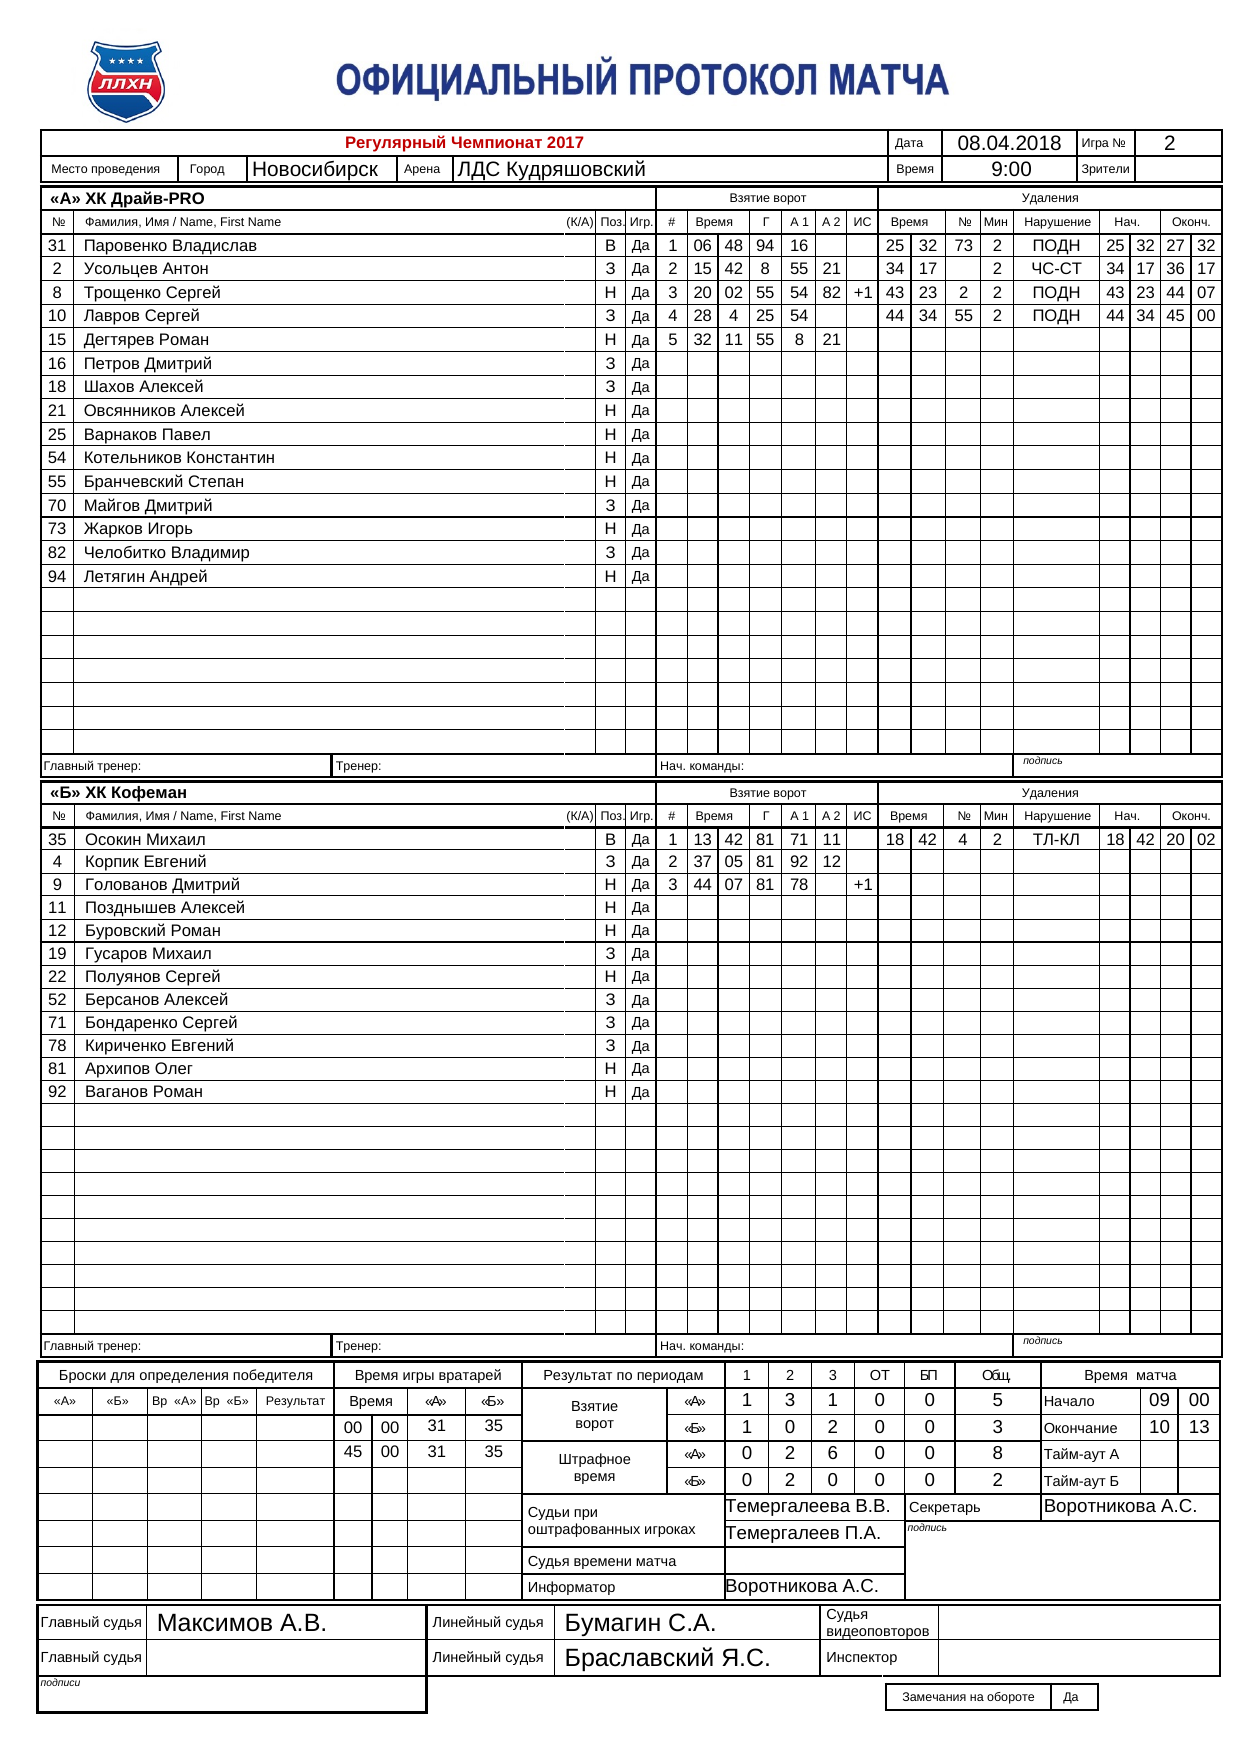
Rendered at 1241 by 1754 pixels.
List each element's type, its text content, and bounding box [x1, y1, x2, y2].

table_cell 32 [1131, 235, 1160, 256]
table_cell 55 [750, 328, 781, 351]
table_cell [373, 1494, 407, 1520]
table_cell [946, 446, 980, 469]
table_cell [1161, 1127, 1190, 1149]
table_cell [74, 636, 564, 658]
table_cell [879, 588, 910, 611]
table_cell [912, 565, 945, 587]
table_cell [719, 1150, 749, 1172]
table_cell Да [626, 874, 655, 895]
table_cell [782, 730, 815, 753]
table_cell [565, 565, 595, 587]
table_cell Нарушение [1014, 805, 1099, 826]
table_cell [1161, 328, 1190, 351]
table_cell Игр. [626, 211, 655, 233]
table_cell 82 [816, 281, 846, 303]
table_cell [657, 1035, 687, 1057]
table_cell [1100, 1150, 1129, 1172]
table_cell [750, 494, 781, 516]
table_cell [782, 376, 815, 398]
table_cell [847, 636, 877, 658]
table_header Общ. [956, 1363, 1040, 1387]
table_cell [1161, 1081, 1190, 1103]
table_cell 2 [981, 235, 1013, 256]
table_cell [1161, 612, 1190, 634]
table_cell 44 [879, 305, 910, 327]
table_header Время игры вратарей [335, 1363, 521, 1387]
table_cell [912, 966, 943, 987]
table_cell [1161, 423, 1190, 445]
table_cell [912, 707, 945, 729]
table_cell [626, 612, 655, 634]
table_cell [847, 588, 877, 611]
table_cell [912, 1035, 943, 1057]
table_header 08.04.2018 [943, 131, 1076, 155]
table_cell [750, 541, 781, 564]
table_cell Осокин Михаил [75, 829, 564, 849]
table_cell [912, 328, 945, 351]
table_cell [946, 328, 980, 351]
table_cell [782, 920, 815, 941]
table_cell [816, 989, 846, 1011]
table_cell [565, 850, 595, 872]
table_cell [719, 896, 749, 918]
table_cell Кириченко Евгений [75, 1035, 564, 1057]
table_cell [1192, 446, 1221, 469]
table_cell 42 [912, 829, 943, 849]
table_cell [782, 943, 815, 964]
table_cell [596, 1288, 625, 1310]
table_cell 44 [688, 874, 717, 895]
table_cell [565, 328, 595, 351]
table_cell [719, 966, 749, 987]
table_cell [202, 1441, 256, 1467]
table_cell [944, 966, 980, 987]
table_cell [816, 565, 846, 587]
table_cell [912, 518, 945, 540]
table_cell 5 [956, 1389, 1040, 1413]
table_cell [565, 896, 595, 918]
table_cell [912, 874, 943, 895]
table_cell Позднышев Алексей [75, 896, 564, 918]
table_cell [1192, 850, 1221, 872]
table_cell [42, 730, 73, 753]
table_cell [1192, 1104, 1221, 1126]
table_cell [626, 1196, 655, 1218]
table_cell Н [596, 470, 625, 493]
table_cell [657, 376, 687, 398]
table_cell [148, 1547, 201, 1573]
table_cell Линейный судья [428, 1606, 554, 1639]
table_cell З [596, 305, 625, 327]
table_cell [688, 1288, 717, 1310]
table_cell [1014, 1265, 1099, 1287]
table_cell [981, 352, 1013, 374]
table_cell 2 [956, 1468, 1040, 1493]
table_cell [1100, 943, 1129, 964]
table_cell [782, 896, 815, 918]
table_cell [75, 1127, 564, 1149]
table_cell [565, 281, 595, 303]
table_cell 55 [946, 305, 980, 327]
table_cell [719, 518, 749, 540]
table_cell [1161, 636, 1190, 658]
table_cell [912, 399, 945, 422]
table_cell 8 [956, 1442, 1040, 1467]
table_cell [782, 1196, 815, 1218]
table_cell [688, 494, 717, 516]
table_cell [1100, 1265, 1129, 1287]
table_cell З [596, 850, 625, 872]
table_cell [1014, 1173, 1099, 1195]
table_cell [1131, 1173, 1160, 1195]
table_cell [946, 494, 980, 516]
table_cell 22 [42, 966, 74, 987]
table_cell 45 [1161, 305, 1190, 327]
table_cell [879, 659, 910, 682]
table_cell [74, 730, 564, 753]
table_cell 05 [719, 850, 749, 872]
table_cell [750, 1150, 781, 1172]
table_cell [816, 1311, 846, 1333]
table_cell [1161, 1265, 1190, 1287]
table_cell [202, 1547, 256, 1573]
table_cell [1014, 683, 1099, 706]
table_cell [847, 707, 877, 729]
table_cell 25 [750, 305, 781, 327]
table_cell «А» [408, 1389, 465, 1413]
table_cell [912, 494, 945, 516]
table_cell Судья видеоповторов [821, 1606, 938, 1639]
table_cell [1014, 1219, 1099, 1241]
table_cell [782, 1081, 815, 1103]
table_cell [257, 1416, 333, 1440]
table_cell 2 [657, 257, 687, 280]
table_cell [408, 1494, 465, 1520]
table_cell Н [596, 874, 625, 895]
table_cell [596, 588, 625, 611]
table_cell [1192, 659, 1221, 682]
table_cell Максимов А.В. [147, 1606, 425, 1639]
table_cell [981, 1035, 1013, 1057]
table_cell Фамилия, Имя / Name, First Name [74, 211, 565, 233]
table_cell [565, 376, 595, 398]
table_cell 11 [816, 829, 846, 849]
table_cell [946, 730, 980, 753]
table_cell [1100, 518, 1129, 540]
table_cell Котельников Константин [74, 446, 564, 469]
table_cell [847, 1150, 877, 1172]
table_cell [847, 1035, 877, 1057]
table_cell [847, 966, 877, 987]
table_cell [981, 1104, 1013, 1126]
table_cell 13 [688, 829, 717, 849]
table_cell 0 [905, 1442, 954, 1467]
table_cell Шахов Алексей [74, 376, 564, 398]
table_cell [879, 494, 910, 516]
table_cell [688, 1196, 717, 1218]
table_cell 34 [879, 257, 910, 280]
table_cell [847, 1012, 877, 1033]
table_cell [1100, 636, 1129, 658]
table_cell [981, 874, 1013, 895]
table_cell [879, 1173, 910, 1195]
table_cell [373, 1468, 407, 1493]
table_cell [782, 707, 815, 729]
table_cell [565, 588, 595, 611]
table_cell [750, 1311, 781, 1333]
table_cell 0 [905, 1468, 954, 1493]
table_cell [1179, 1441, 1219, 1467]
table_cell [1100, 659, 1129, 682]
table_cell Взятие ворот [523, 1389, 666, 1440]
table_cell [912, 612, 945, 634]
table_cell Голованов Дмитрий [75, 874, 564, 895]
table_cell [816, 1173, 846, 1195]
table_cell З [596, 257, 625, 280]
table_cell Г [750, 211, 781, 233]
table_cell (К/А) [565, 805, 595, 826]
table_cell [1192, 328, 1221, 351]
table_cell 3 [657, 874, 687, 895]
table_cell [1014, 494, 1099, 516]
table_cell [1192, 1288, 1221, 1310]
table_cell [912, 446, 945, 469]
table_cell [944, 1219, 980, 1241]
table_cell [816, 659, 846, 682]
table_cell [657, 966, 687, 987]
table_cell 3 [657, 281, 687, 303]
table_cell Фамилия, Имя / Name, First Name [75, 805, 565, 826]
table_cell [657, 1242, 687, 1264]
table_cell 81 [750, 850, 781, 872]
table_cell [202, 1574, 256, 1599]
table_cell [1014, 1127, 1099, 1149]
table_cell 00 [373, 1441, 407, 1467]
table_cell [1161, 1219, 1190, 1241]
table_cell З [596, 494, 625, 516]
table_cell [847, 1311, 877, 1333]
table_cell [847, 896, 877, 918]
table_cell 2 [981, 257, 1013, 280]
table_cell [816, 1058, 846, 1079]
table_cell [1100, 1196, 1129, 1218]
table_cell [1161, 494, 1190, 516]
table_cell [946, 565, 980, 587]
table_cell [939, 1640, 1219, 1675]
table_cell Челобитко Владимир [74, 541, 564, 564]
table_cell [688, 707, 717, 729]
table_cell 2 [769, 1468, 811, 1493]
table_cell подпись [1014, 755, 1221, 776]
table_cell [565, 470, 595, 493]
table_cell 4 [657, 305, 687, 327]
table_cell Да [626, 943, 655, 964]
table_cell [719, 565, 749, 587]
table_cell [946, 257, 980, 280]
table_cell [657, 423, 687, 445]
table_cell [944, 1035, 980, 1057]
table_cell [782, 1265, 815, 1287]
table_cell [847, 541, 877, 564]
table_cell [1131, 1104, 1160, 1126]
table_cell [879, 1196, 910, 1218]
table_cell [1192, 541, 1221, 564]
table_cell [847, 494, 877, 516]
table_cell Судьи при оштрафованных игроках [523, 1495, 724, 1546]
table_cell [981, 1219, 1013, 1241]
table_cell +1 [847, 281, 877, 303]
table_cell [335, 1574, 371, 1599]
table_cell [1131, 1058, 1160, 1079]
table_cell [719, 1311, 749, 1333]
table_cell 12 [42, 920, 74, 941]
table_cell [750, 683, 781, 706]
table_header 2 [1136, 131, 1221, 155]
table_cell Место проведения [42, 157, 177, 181]
table_cell [1100, 1127, 1129, 1149]
table_cell 27 [1161, 235, 1190, 256]
table_cell [688, 612, 717, 634]
table_cell 81 [42, 1058, 74, 1079]
table_cell [1100, 1035, 1129, 1057]
table_cell Новосибирск [248, 157, 396, 181]
table_cell Поз. [596, 805, 625, 826]
table_cell [879, 707, 910, 729]
table_cell 55 [782, 257, 815, 280]
table_cell [1161, 850, 1190, 872]
table_cell [816, 541, 846, 564]
table_cell [688, 1081, 717, 1103]
table_cell [1131, 612, 1160, 634]
table_cell [93, 1416, 147, 1440]
table_cell [981, 399, 1013, 422]
table_cell 25 [1100, 235, 1129, 256]
table_cell «Б» [93, 1389, 147, 1413]
table_cell 52 [42, 989, 74, 1011]
table_cell [912, 1219, 943, 1241]
table_cell [42, 659, 73, 682]
table_cell [879, 1288, 910, 1310]
table_cell 3 [769, 1389, 811, 1413]
table_cell [981, 588, 1013, 611]
table_cell [750, 612, 781, 634]
table_cell [1192, 1219, 1221, 1241]
table_cell [565, 707, 595, 729]
table_cell [1161, 989, 1190, 1011]
table_cell [1131, 1311, 1160, 1333]
table_cell 2 [812, 1415, 854, 1440]
table_cell Да [626, 565, 655, 587]
table_cell [750, 966, 781, 987]
table_cell 0 [855, 1468, 904, 1493]
table_cell [879, 1035, 910, 1057]
table_cell 0 [812, 1468, 854, 1493]
table_cell [1014, 1242, 1099, 1264]
table_cell Время [688, 805, 749, 826]
table_cell [1131, 541, 1160, 564]
table_cell [74, 707, 564, 729]
table_cell [1131, 399, 1160, 422]
table_cell [1131, 989, 1160, 1011]
table_cell [782, 541, 815, 564]
table_cell [816, 966, 846, 987]
table_cell [657, 1311, 687, 1333]
table_cell 18 [1100, 829, 1129, 849]
table_cell [879, 565, 910, 587]
table_cell [879, 328, 910, 351]
table_cell [42, 1196, 74, 1218]
table_cell [688, 1173, 717, 1195]
table_cell [565, 352, 595, 374]
table_cell [750, 896, 781, 918]
table_cell [257, 1574, 333, 1599]
table_cell Да [626, 494, 655, 516]
table_cell [1161, 1311, 1190, 1333]
table_cell [782, 989, 815, 1011]
table_cell [816, 518, 846, 540]
table_cell [657, 1288, 687, 1310]
table_cell Майгов Дмитрий [74, 494, 564, 516]
table_cell [782, 966, 815, 987]
table_cell [1100, 966, 1129, 987]
table_cell [847, 518, 877, 540]
table_cell 09 [1141, 1389, 1177, 1413]
table_cell Трощенко Сергей [74, 281, 564, 303]
table_cell 35 [42, 829, 74, 849]
table_cell [981, 423, 1013, 445]
table_cell 8 [782, 328, 815, 351]
table_cell [1100, 399, 1129, 422]
table_cell Тайм-аут А [1042, 1441, 1140, 1467]
table_cell 34 [912, 305, 945, 327]
table_cell [946, 399, 980, 422]
table_cell [657, 1127, 687, 1149]
table_cell [750, 423, 781, 445]
table_cell [688, 1150, 717, 1172]
table_cell [719, 1058, 749, 1079]
table_cell +1 [847, 874, 877, 895]
table_cell [912, 1127, 943, 1149]
table_cell [1014, 1035, 1099, 1057]
table_cell [466, 1574, 521, 1599]
table_cell [1192, 470, 1221, 493]
table_cell [626, 683, 655, 706]
table_cell [657, 1150, 687, 1172]
table_cell [657, 920, 687, 941]
table_cell [335, 1521, 371, 1546]
table_cell [981, 966, 1013, 987]
table_cell Да [626, 328, 655, 351]
table_cell Петров Дмитрий [74, 352, 564, 374]
table_cell [1014, 376, 1099, 398]
table_cell [750, 1242, 781, 1264]
table_cell [981, 376, 1013, 398]
table_cell [816, 1127, 846, 1149]
table_cell 00 [335, 1416, 371, 1440]
table_cell [816, 707, 846, 729]
table_cell [626, 659, 655, 682]
picture [5, 28, 1179, 129]
table_cell [981, 1265, 1013, 1287]
table_cell [148, 1468, 201, 1493]
table_cell Тайм-аут Б [1042, 1468, 1140, 1493]
table_cell [1100, 1288, 1129, 1310]
table_cell [408, 1547, 465, 1573]
table_cell [1014, 707, 1099, 729]
table_cell [335, 1547, 371, 1573]
table_cell 2 [946, 281, 980, 303]
table_cell 19 [42, 943, 74, 964]
table_cell А 2 [816, 805, 846, 826]
table_cell Время [879, 211, 945, 233]
table_cell Дегтярев Роман [74, 328, 564, 351]
table_header Результат по периодам [523, 1363, 724, 1387]
table_cell [596, 707, 625, 729]
table_cell Арена [398, 157, 452, 181]
table_cell [719, 730, 749, 753]
table_cell [1014, 588, 1099, 611]
table_cell [74, 683, 564, 706]
table_cell [626, 1288, 655, 1310]
table_cell [1131, 588, 1160, 611]
table_cell [816, 612, 846, 634]
table_cell [816, 730, 846, 753]
table_cell [1014, 659, 1099, 682]
table_cell [1179, 1468, 1219, 1493]
table_cell [1192, 494, 1221, 516]
table_cell 2 [657, 850, 687, 872]
table_cell [39, 1547, 92, 1573]
table_cell Да [626, 446, 655, 469]
table_cell [782, 1219, 815, 1241]
table_cell [147, 1640, 425, 1675]
table_cell Н [596, 446, 625, 469]
table_cell [816, 376, 846, 398]
table_cell [912, 636, 945, 658]
table_cell [1100, 730, 1129, 753]
table_cell [657, 518, 687, 540]
table_cell [1100, 1012, 1129, 1033]
table_cell [726, 1548, 904, 1573]
table_cell [944, 1058, 980, 1079]
table_cell [688, 518, 717, 540]
table_cell [565, 1265, 595, 1287]
table_cell [202, 1521, 256, 1546]
table_cell 0 [726, 1442, 768, 1467]
table_cell 28 [688, 305, 717, 327]
table_cell [981, 1058, 1013, 1079]
table_cell [719, 352, 749, 374]
table_cell [1192, 423, 1221, 445]
table_cell [1014, 636, 1099, 658]
table_cell 4 [719, 305, 749, 327]
table_cell [657, 446, 687, 469]
table_cell Бранчевский Степан [74, 470, 564, 493]
table_cell Лавров Сергей [74, 305, 564, 327]
table_cell 8 [42, 281, 73, 303]
table_cell [1014, 874, 1099, 895]
table_cell [1161, 470, 1190, 493]
table_cell [39, 1416, 92, 1440]
table_cell 3 [956, 1415, 1040, 1440]
table_header Удаления [879, 188, 1221, 209]
table_cell [944, 1127, 980, 1149]
table_cell [75, 1242, 564, 1264]
table_cell Время [889, 157, 941, 181]
table_cell [816, 874, 846, 895]
table_cell [565, 541, 595, 564]
table_cell 0 [769, 1415, 811, 1440]
table_cell [565, 1012, 595, 1033]
table_cell [816, 1219, 846, 1241]
table_cell [750, 470, 781, 493]
table_cell [719, 943, 749, 964]
table_cell [847, 1081, 877, 1103]
table_cell 21 [42, 399, 73, 422]
table_cell [39, 1468, 92, 1493]
table_cell 02 [1192, 829, 1221, 849]
table_cell 1 [657, 235, 687, 256]
table_cell [719, 376, 749, 398]
table_cell [1161, 352, 1190, 374]
table_cell [1161, 399, 1190, 422]
table_cell Да [626, 376, 655, 398]
table_cell 6 [812, 1442, 854, 1467]
table_header БП [905, 1363, 954, 1387]
table_cell [1161, 966, 1190, 987]
table_cell [39, 1521, 92, 1546]
table_cell [782, 1058, 815, 1079]
table_cell [944, 1288, 980, 1310]
table_cell [879, 920, 910, 941]
table_cell [981, 470, 1013, 493]
table_cell [657, 1173, 687, 1195]
table_cell [688, 636, 717, 658]
table_cell [565, 943, 595, 964]
table_cell [879, 636, 910, 658]
table_cell [847, 1127, 877, 1149]
table_cell [1192, 1012, 1221, 1033]
table_cell [879, 896, 910, 918]
table_cell 45 [335, 1441, 371, 1467]
table_cell [1131, 376, 1160, 398]
table_cell [816, 683, 846, 706]
table_cell [847, 1219, 877, 1241]
table_cell 34 [1131, 305, 1160, 327]
table_cell [847, 423, 877, 445]
table_cell [816, 1288, 846, 1310]
table_cell 1 [726, 1389, 768, 1413]
table_cell [1192, 1196, 1221, 1218]
table_cell [657, 1104, 687, 1126]
table_cell [688, 565, 717, 587]
table_cell Берсанов Алексей [75, 989, 564, 1011]
table_cell [75, 1173, 564, 1195]
table_cell [847, 352, 877, 374]
table_cell 15 [42, 328, 73, 351]
table_cell [257, 1521, 333, 1546]
table_cell [565, 1242, 595, 1264]
table_cell [912, 730, 945, 753]
table_cell [750, 1265, 781, 1287]
table_cell [912, 1150, 943, 1172]
table_cell [782, 565, 815, 587]
table_cell [944, 1104, 980, 1126]
table_cell [565, 1311, 595, 1333]
table_cell [750, 730, 781, 753]
table_cell ТЛ-КЛ [1014, 829, 1099, 849]
table_cell [1192, 1035, 1221, 1057]
table_cell [912, 1311, 943, 1333]
table_cell [1141, 1468, 1177, 1493]
table_cell [565, 235, 595, 256]
table_cell [596, 1219, 625, 1241]
table_cell [626, 1311, 655, 1333]
table_header Броски для определения победителя [39, 1363, 333, 1387]
table_cell Н [596, 1081, 625, 1103]
table_header Да [1052, 1685, 1097, 1709]
table_cell [688, 896, 717, 918]
table_cell [847, 920, 877, 941]
table_cell 18 [42, 376, 73, 398]
table_cell [1161, 730, 1190, 753]
table_cell [1192, 1173, 1221, 1195]
table_cell [944, 896, 980, 918]
table_cell Да [626, 257, 655, 280]
table_cell [782, 659, 815, 682]
table_cell Время [879, 805, 943, 826]
table_cell [1161, 1058, 1190, 1079]
table_cell [847, 730, 877, 753]
table_cell [93, 1494, 147, 1520]
table_cell Тренер: [333, 755, 655, 776]
table_cell № [42, 211, 73, 233]
table_cell 35 [466, 1441, 521, 1467]
table_cell В [596, 829, 625, 849]
table_cell [946, 588, 980, 611]
table_cell [688, 376, 717, 398]
table_cell [816, 1265, 846, 1287]
table_cell [42, 1311, 74, 1333]
table_cell [688, 1035, 717, 1057]
table_cell Н [596, 1058, 625, 1079]
table_cell Да [626, 305, 655, 327]
table_cell [688, 1104, 717, 1126]
table_header 2 [769, 1363, 811, 1387]
table_cell 71 [782, 829, 815, 849]
table_cell [912, 1242, 943, 1264]
table_cell [565, 518, 595, 540]
table_cell [657, 1058, 687, 1079]
table_cell [912, 470, 945, 493]
table_cell [946, 352, 980, 374]
table_cell [879, 1104, 910, 1126]
table_cell 0 [855, 1389, 904, 1413]
table_cell Главный судья [39, 1640, 146, 1675]
table_cell 92 [782, 850, 815, 872]
table_cell [657, 352, 687, 374]
table_cell [1192, 1150, 1221, 1172]
table_cell [1141, 1441, 1177, 1467]
table_cell [981, 1012, 1013, 1033]
table_cell 15 [688, 257, 717, 280]
table_cell [912, 1058, 943, 1079]
table_cell [596, 1104, 625, 1126]
table_cell [782, 494, 815, 516]
table_cell [565, 494, 595, 516]
table_cell [912, 683, 945, 706]
table_cell [42, 1104, 74, 1126]
table_cell [657, 1219, 687, 1241]
table_cell [816, 1035, 846, 1057]
table_cell [39, 1494, 92, 1520]
table_cell [1100, 352, 1129, 374]
table_cell [847, 1196, 877, 1218]
table_cell 1 [812, 1389, 854, 1413]
table_cell «Б » [466, 1389, 521, 1413]
table_cell 0 [905, 1415, 954, 1440]
table_cell [1100, 1058, 1129, 1079]
table_cell [1014, 1104, 1099, 1126]
table_cell [565, 1288, 595, 1310]
table_cell Нач. команды: [657, 1335, 1012, 1356]
table_cell [42, 1242, 74, 1264]
table_cell (К/А) [565, 211, 595, 233]
table_cell [946, 683, 980, 706]
table_header Игра № [1078, 131, 1134, 155]
table_cell [750, 920, 781, 941]
table_cell [657, 565, 687, 587]
table_cell [42, 636, 73, 658]
table_cell 07 [1192, 281, 1221, 303]
table_cell [847, 328, 877, 351]
table_cell [565, 829, 595, 849]
table_cell [626, 588, 655, 611]
table_cell [719, 423, 749, 445]
table_cell [39, 1574, 92, 1599]
table_cell [1192, 518, 1221, 540]
table_cell З [596, 1012, 625, 1033]
table_cell [912, 1196, 943, 1218]
table_cell [1014, 612, 1099, 634]
table_cell [946, 636, 980, 658]
table_cell [1014, 328, 1099, 351]
table_cell [750, 1104, 781, 1126]
table_cell [944, 1265, 980, 1287]
table_cell [1131, 874, 1160, 895]
table_cell [1131, 683, 1160, 706]
table_cell [750, 636, 781, 658]
table_cell [688, 399, 717, 422]
table_cell [74, 659, 564, 682]
table_cell [1192, 1127, 1221, 1149]
table_cell подпись [1014, 1335, 1221, 1356]
table_cell [750, 446, 781, 469]
table_cell Нарушение [1014, 211, 1099, 233]
table_cell Овсянников Алексей [74, 399, 564, 422]
table_cell 54 [782, 305, 815, 327]
table_cell [39, 1441, 92, 1467]
table_cell Тренер: [333, 1335, 655, 1356]
table_cell [782, 470, 815, 493]
table_cell [1131, 494, 1160, 516]
table_cell [1014, 399, 1099, 422]
table_cell Воротникова А.С. [726, 1575, 904, 1599]
table_cell 1 [726, 1415, 768, 1440]
table_cell [782, 1150, 815, 1172]
table_cell [939, 1606, 1219, 1639]
table_cell [596, 730, 625, 753]
table_header 3 [812, 1363, 854, 1387]
table_cell [1161, 1173, 1190, 1195]
table_cell Игр. [626, 805, 655, 826]
table_cell «Б» [668, 1468, 724, 1493]
table_cell 00 [373, 1416, 407, 1440]
table_cell [42, 707, 73, 729]
table_cell [202, 1416, 256, 1440]
table_cell [596, 1311, 625, 1333]
table_cell [565, 1058, 595, 1079]
table_cell [981, 1288, 1013, 1310]
table_cell Зрители [1078, 157, 1134, 181]
table_cell 55 [42, 470, 73, 493]
table_cell [879, 850, 910, 872]
table_cell [946, 470, 980, 493]
table_cell [626, 1127, 655, 1149]
table_cell Архипов Олег [75, 1058, 564, 1079]
table_cell [1161, 541, 1190, 564]
table_cell [596, 1196, 625, 1218]
table_cell 2 [769, 1442, 811, 1467]
table_cell [257, 1494, 333, 1520]
table_cell «А» [39, 1389, 92, 1413]
table_cell [335, 1468, 371, 1493]
table_cell 2 [981, 305, 1013, 327]
table_cell Главный тренер: [42, 755, 330, 776]
table_cell Полуянов Сергей [75, 966, 564, 987]
table_cell «А» [668, 1442, 724, 1467]
table_cell [75, 1104, 564, 1126]
table_cell ЧС-СТ [1014, 257, 1099, 280]
table_cell [1014, 1150, 1099, 1172]
table_cell [1192, 874, 1221, 895]
table_cell [847, 470, 877, 493]
table_cell [565, 1196, 595, 1218]
table_cell 31 [408, 1416, 465, 1440]
table_cell Город [179, 157, 246, 181]
table_cell [944, 874, 980, 895]
table_cell [847, 399, 877, 422]
table_cell [1014, 966, 1099, 987]
table_cell [1192, 943, 1221, 964]
table_cell [657, 659, 687, 682]
table_cell [1014, 470, 1099, 493]
table_cell [93, 1574, 147, 1599]
table_cell [981, 943, 1013, 964]
table_cell [816, 494, 846, 516]
table_cell [944, 1012, 980, 1033]
table_cell [719, 1265, 749, 1287]
table_cell [879, 730, 910, 753]
table_cell [74, 612, 564, 634]
table_cell [1014, 1288, 1099, 1310]
table_cell [946, 376, 980, 398]
table_cell [1100, 612, 1129, 634]
table_cell [75, 1311, 564, 1333]
table_cell 25 [879, 235, 910, 256]
table_cell [257, 1441, 333, 1467]
table_cell [565, 257, 595, 280]
table_cell [1161, 683, 1190, 706]
table_cell [1192, 683, 1221, 706]
table_cell [657, 636, 687, 658]
table_cell 78 [42, 1035, 74, 1057]
table_cell [1192, 1311, 1221, 1333]
table_cell [750, 707, 781, 729]
table_cell [688, 470, 717, 493]
table_cell 06 [688, 235, 717, 256]
table_cell 42 [1131, 829, 1160, 849]
table_cell [75, 1288, 564, 1310]
table_cell [879, 518, 910, 540]
table_cell 02 [719, 281, 749, 303]
table_cell [1192, 1081, 1221, 1103]
table_cell [946, 518, 980, 540]
table_cell [688, 446, 717, 469]
table_cell [688, 943, 717, 964]
table_cell 43 [1100, 281, 1129, 303]
table_cell [596, 683, 625, 706]
table_cell [782, 636, 815, 658]
table_cell [1014, 423, 1099, 445]
table_cell Н [596, 565, 625, 587]
table_cell [626, 730, 655, 753]
table_cell [879, 1311, 910, 1333]
table_cell 55 [750, 281, 781, 303]
table_cell [879, 541, 910, 564]
table_cell [847, 565, 877, 587]
table_cell Темергалеева В.В. [726, 1495, 904, 1520]
table_cell [1014, 446, 1099, 469]
table_cell [879, 1242, 910, 1264]
table_cell [981, 1127, 1013, 1149]
table_cell [565, 920, 595, 941]
table_cell 20 [688, 281, 717, 303]
table_cell [944, 1242, 980, 1264]
table_cell ПОДН [1014, 281, 1099, 303]
table_cell [466, 1547, 521, 1573]
table_cell Корпик Евгений [75, 850, 564, 872]
table_cell [1100, 850, 1129, 872]
table_cell [565, 1219, 595, 1241]
table_cell 32 [912, 235, 945, 256]
table_cell [1161, 896, 1190, 918]
table_cell [1100, 1219, 1129, 1241]
table_cell [565, 966, 595, 987]
table_cell [1100, 588, 1129, 611]
table_cell [750, 518, 781, 540]
table_cell [626, 707, 655, 729]
table_cell [847, 1104, 877, 1126]
table_cell [981, 989, 1013, 1011]
table_cell [1161, 588, 1190, 611]
table_cell [912, 920, 943, 941]
table_cell [688, 1242, 717, 1264]
table_cell З [596, 352, 625, 374]
table_cell [750, 943, 781, 964]
table_cell [93, 1441, 147, 1467]
table_cell 36 [1161, 257, 1190, 280]
table_cell [912, 1288, 943, 1310]
table_cell [1100, 707, 1129, 729]
table_cell Нач. [1100, 211, 1160, 233]
table_cell Да [626, 1058, 655, 1079]
table_cell [847, 1288, 877, 1310]
table_cell [816, 588, 846, 611]
table_cell Бумагин С.А. [555, 1606, 819, 1639]
table_cell [981, 518, 1013, 540]
table_cell [626, 1150, 655, 1172]
table_cell 37 [688, 850, 717, 872]
table_cell [1131, 1035, 1160, 1057]
table_cell [816, 399, 846, 422]
table_header 1 [726, 1363, 768, 1387]
table_cell 0 [855, 1415, 904, 1440]
table_cell [816, 446, 846, 469]
table_cell 54 [42, 446, 73, 469]
table_cell Мин [981, 805, 1013, 826]
table_cell [719, 1242, 749, 1264]
table_cell [657, 989, 687, 1011]
table_cell [981, 730, 1013, 753]
table_cell [944, 1081, 980, 1103]
table_cell Нач. [1100, 805, 1160, 826]
table_cell [688, 541, 717, 564]
table_cell [75, 1150, 564, 1172]
table_cell [981, 1081, 1013, 1103]
table_cell 12 [816, 850, 846, 872]
table_cell [912, 659, 945, 682]
table_cell [847, 446, 877, 469]
table_cell А 1 [782, 805, 815, 826]
table_cell 9 [42, 874, 74, 895]
table_cell [912, 1173, 943, 1195]
table_cell [148, 1416, 201, 1440]
table_cell [148, 1574, 201, 1599]
table_cell [782, 352, 815, 374]
table_cell [657, 683, 687, 706]
table_cell [879, 376, 910, 398]
table_cell [657, 1196, 687, 1218]
table_cell 4 [42, 850, 74, 872]
table_cell [657, 399, 687, 422]
table_cell [42, 1288, 74, 1310]
table_cell [912, 943, 943, 964]
table_cell [719, 920, 749, 941]
table_cell [981, 1196, 1013, 1218]
table_cell [719, 446, 749, 469]
table_cell 44 [1161, 281, 1190, 303]
table_cell [782, 1242, 815, 1264]
table_cell [847, 683, 877, 706]
table_cell [1131, 1081, 1160, 1103]
table_cell [1014, 352, 1099, 374]
table_cell [782, 1104, 815, 1126]
table_cell Н [596, 920, 625, 941]
table_cell [1161, 920, 1190, 941]
table_cell 32 [1192, 235, 1221, 256]
table_cell [408, 1468, 465, 1493]
table_cell 16 [782, 235, 815, 256]
table_cell Да [626, 1035, 655, 1057]
table_cell [1136, 157, 1221, 181]
table_cell [944, 1173, 980, 1195]
table_cell [1161, 518, 1190, 540]
table_cell 92 [42, 1081, 74, 1103]
table_cell [1100, 470, 1129, 493]
table_cell Да [626, 399, 655, 422]
table_cell З [596, 1035, 625, 1057]
table_cell [688, 659, 717, 682]
table_cell [1161, 1012, 1190, 1033]
table_cell [981, 920, 1013, 941]
table_cell [1161, 874, 1190, 895]
table_cell [981, 1150, 1013, 1172]
table_cell Да [626, 829, 655, 849]
table_cell [782, 518, 815, 540]
table_cell # [657, 805, 687, 826]
table_cell 13 [1179, 1415, 1219, 1440]
table_cell [148, 1494, 201, 1520]
table_cell [1131, 518, 1160, 540]
table_cell [1100, 376, 1129, 398]
table_cell [1014, 730, 1099, 753]
table_cell [847, 989, 877, 1011]
table_cell [981, 328, 1013, 351]
table_cell [596, 1242, 625, 1264]
table_cell «Б» [668, 1415, 724, 1440]
table_cell Судья времени матча [523, 1548, 724, 1573]
table_cell [912, 896, 943, 918]
table_cell [719, 683, 749, 706]
table_cell 71 [42, 1012, 74, 1033]
table_cell [719, 588, 749, 611]
table_cell [1014, 896, 1099, 918]
table_cell [750, 1173, 781, 1195]
table_cell Штрафное время [523, 1442, 666, 1493]
table_cell [912, 541, 945, 564]
table_cell [1100, 328, 1129, 351]
table_cell [1161, 446, 1190, 469]
table_cell [879, 1265, 910, 1287]
table_cell [565, 1035, 595, 1057]
table_cell [688, 423, 717, 445]
table_cell Бондаренко Сергей [75, 1012, 564, 1033]
table_cell ИС [847, 805, 877, 826]
table_cell [1192, 1242, 1221, 1264]
table_cell [879, 1012, 910, 1033]
table_cell [1100, 423, 1129, 445]
table_cell [750, 1058, 781, 1079]
table_cell [1192, 1265, 1221, 1287]
table_cell [782, 612, 815, 634]
table_header Удаления [879, 783, 1221, 803]
table_cell [847, 1242, 877, 1264]
table_header Дата [889, 131, 941, 155]
table_cell [1192, 588, 1221, 611]
table_cell [565, 305, 595, 327]
table_cell [373, 1521, 407, 1546]
table_cell 4 [944, 829, 980, 849]
table_cell Варнаков Павел [74, 423, 564, 445]
table_cell [466, 1468, 521, 1493]
table_cell [912, 1265, 943, 1287]
table_cell Поз. [596, 211, 625, 233]
table_cell Н [596, 518, 625, 540]
table_cell [847, 1173, 877, 1195]
table_cell Мин [981, 211, 1013, 233]
table_cell Н [596, 896, 625, 918]
table_cell [719, 636, 749, 658]
table_cell [816, 896, 846, 918]
table_cell [1100, 1173, 1129, 1195]
table_cell [657, 612, 687, 634]
table_cell [1100, 920, 1129, 941]
table_cell Окончание [1042, 1415, 1140, 1440]
table_cell [719, 612, 749, 634]
table_cell [879, 1150, 910, 1172]
table_cell [657, 896, 687, 918]
table_cell [1014, 565, 1099, 587]
table_cell [847, 612, 877, 634]
table_cell [750, 1081, 781, 1103]
table_cell 25 [42, 423, 73, 445]
table_cell [1131, 446, 1160, 469]
table_cell [1131, 423, 1160, 445]
table_cell [981, 683, 1013, 706]
table_cell [688, 1058, 717, 1079]
table_cell [782, 399, 815, 422]
table_cell [626, 1173, 655, 1195]
table_cell 1 [657, 829, 687, 849]
table_cell Линейный судья [428, 1640, 554, 1675]
table_cell [981, 896, 1013, 918]
table_cell А 2 [816, 211, 846, 233]
table_cell [1161, 565, 1190, 587]
table_cell [816, 636, 846, 658]
table_cell [565, 659, 595, 682]
table_cell [1161, 1288, 1190, 1310]
table_cell 43 [879, 281, 910, 303]
table_cell [981, 1242, 1013, 1264]
table_cell Да [626, 235, 655, 256]
table_cell ПОДН [1014, 305, 1099, 327]
table_cell [847, 376, 877, 398]
table_cell [782, 1288, 815, 1310]
table_cell [1131, 966, 1160, 987]
table_cell [879, 966, 910, 987]
table_cell 21 [816, 257, 846, 280]
table_cell [719, 707, 749, 729]
table_cell [657, 494, 687, 516]
table_cell [688, 966, 717, 987]
table_cell [596, 1265, 625, 1287]
table_cell Вр «Б» [202, 1389, 256, 1413]
table_cell Воротникова А.С. [1042, 1495, 1219, 1520]
table_cell [1161, 1104, 1190, 1126]
table_cell [1014, 1081, 1099, 1103]
table_cell [944, 943, 980, 964]
table_cell ИС [847, 211, 877, 233]
table_cell 81 [750, 829, 781, 849]
table_cell [981, 612, 1013, 634]
table_cell [816, 235, 846, 256]
table_cell З [596, 943, 625, 964]
table_cell [944, 850, 980, 872]
table_cell 32 [688, 328, 717, 351]
table_cell Н [596, 328, 625, 351]
table_cell Да [626, 541, 655, 564]
table_cell [1161, 1150, 1190, 1172]
table_header «Б» ХК Кофеман [42, 783, 655, 803]
table_cell [879, 1058, 910, 1079]
table_cell [1014, 850, 1099, 872]
table_cell Да [626, 352, 655, 374]
table_cell [1131, 1242, 1160, 1264]
table_cell [626, 1265, 655, 1287]
table_cell 70 [42, 494, 73, 516]
table_cell [879, 423, 910, 445]
table_cell [408, 1521, 465, 1546]
table_cell [1131, 1150, 1160, 1172]
table_cell [1192, 565, 1221, 587]
table_cell [981, 446, 1013, 469]
table_cell 00 [1192, 305, 1221, 327]
table_cell [42, 683, 73, 706]
table_header ОТ [855, 1363, 904, 1387]
table_cell [202, 1468, 256, 1493]
table_cell [688, 1265, 717, 1287]
table_cell [1100, 683, 1129, 706]
table_cell Да [626, 470, 655, 493]
table_cell [657, 1081, 687, 1103]
table_cell Н [596, 966, 625, 987]
table_cell 2 [981, 829, 1013, 849]
table_cell [565, 423, 595, 445]
table_cell [879, 1219, 910, 1241]
table_cell [1131, 850, 1160, 872]
table_cell [847, 850, 877, 872]
table_cell 54 [782, 281, 815, 303]
table_cell Гусаров Михаил [75, 943, 564, 964]
table_cell 20 [1161, 829, 1190, 849]
table_cell 10 [1141, 1415, 1177, 1440]
table_cell 11 [719, 328, 749, 351]
table_cell [816, 352, 846, 374]
table_cell [657, 541, 687, 564]
table_cell [1131, 1127, 1160, 1149]
table_cell Да [626, 896, 655, 918]
table_cell 0 [855, 1442, 904, 1467]
table_cell [565, 1127, 595, 1149]
table_cell Время [688, 211, 749, 233]
table_cell [1100, 896, 1129, 918]
table_cell Да [626, 850, 655, 872]
table_cell Н [596, 423, 625, 445]
table_cell [565, 1081, 595, 1103]
table_cell [1192, 399, 1221, 422]
table_cell [981, 850, 1013, 872]
table_cell 0 [905, 1389, 954, 1413]
table_cell [1131, 896, 1160, 918]
table_cell [750, 588, 781, 611]
table_cell [1161, 376, 1190, 398]
table_cell [981, 1173, 1013, 1195]
table_cell [816, 1242, 846, 1264]
table_cell [912, 850, 943, 872]
table_cell [1192, 612, 1221, 634]
table_cell 34 [1100, 257, 1129, 280]
table_cell [847, 1058, 877, 1079]
table_cell [782, 423, 815, 445]
table_cell [981, 659, 1013, 682]
table_cell ПОДН [1014, 235, 1099, 256]
table_cell 2 [981, 281, 1013, 303]
table_cell [202, 1494, 256, 1520]
table_cell Буровский Роман [75, 920, 564, 941]
table_cell З [596, 989, 625, 1011]
table_cell [750, 1127, 781, 1149]
table_cell Вр «А» [148, 1389, 201, 1413]
table_cell З [596, 376, 625, 398]
table_cell [879, 683, 910, 706]
table_cell [42, 1127, 74, 1149]
table_cell [1014, 943, 1099, 964]
table_cell Главный тренер: [42, 1335, 330, 1356]
table_cell 35 [466, 1416, 521, 1440]
table_cell [1161, 707, 1190, 729]
table_cell [688, 1219, 717, 1241]
table_cell [750, 1012, 781, 1033]
table_cell [782, 446, 815, 469]
table_cell [1131, 707, 1160, 729]
table_cell [879, 989, 910, 1011]
table_cell [565, 874, 595, 895]
table_cell 48 [719, 235, 749, 256]
table_cell 21 [816, 328, 846, 351]
table_header Взятие ворот [657, 783, 877, 803]
table_cell [1100, 1311, 1129, 1333]
table_cell [626, 1104, 655, 1126]
table_cell [847, 829, 877, 849]
table_cell [782, 683, 815, 706]
table_cell [688, 730, 717, 753]
table_cell [944, 1311, 980, 1333]
table_cell [719, 1196, 749, 1218]
table_cell [148, 1521, 201, 1546]
table_cell [912, 1081, 943, 1103]
table_cell [719, 399, 749, 422]
table_cell Усольцев Антон [74, 257, 564, 280]
table_cell [1100, 874, 1129, 895]
table_cell [816, 1104, 846, 1126]
table_cell [912, 1012, 943, 1033]
table_cell 17 [912, 257, 945, 280]
table_header Замечания на обороте [887, 1685, 1050, 1709]
table_cell [257, 1547, 333, 1573]
table_cell Темергалеев П.А. [726, 1521, 904, 1546]
table_cell [719, 1173, 749, 1195]
table_cell [688, 352, 717, 374]
table_cell Да [626, 518, 655, 540]
table_cell [565, 1173, 595, 1195]
table_cell [1161, 943, 1190, 964]
table_header Время матча [1042, 1363, 1219, 1387]
table_cell Браславский Я.С. [555, 1640, 819, 1675]
table_cell [816, 920, 846, 941]
table_cell [750, 399, 781, 422]
table_cell [981, 1311, 1013, 1333]
table_cell [596, 612, 625, 634]
table_cell [688, 989, 717, 1011]
table_cell [750, 352, 781, 374]
table_cell [1100, 541, 1129, 564]
table_cell Летягин Андрей [74, 565, 564, 587]
table_cell # [657, 211, 687, 233]
table_cell [565, 1150, 595, 1172]
table_cell [782, 1035, 815, 1057]
table_cell [596, 1150, 625, 1172]
table_cell [373, 1547, 407, 1573]
table_cell [1131, 1196, 1160, 1218]
table_cell ЛДС Кудряшовский [454, 157, 887, 181]
table_cell Н [596, 399, 625, 422]
table_cell [879, 352, 910, 374]
table_cell [688, 1012, 717, 1033]
table_cell Да [626, 966, 655, 987]
table_cell [565, 636, 595, 658]
table_cell [1192, 352, 1221, 374]
table_cell Оконч. [1161, 805, 1221, 826]
table_cell [912, 376, 945, 398]
table_cell 73 [42, 518, 73, 540]
table_cell [688, 920, 717, 941]
table_cell [719, 1081, 749, 1103]
table_cell [1192, 896, 1221, 918]
table_cell [1192, 966, 1221, 987]
table_cell [879, 399, 910, 422]
table_cell [782, 1311, 815, 1333]
table_cell [912, 423, 945, 445]
table_header Взятие ворот [657, 188, 877, 209]
table_cell [944, 1150, 980, 1172]
table_cell [782, 1173, 815, 1195]
table_cell [596, 659, 625, 682]
table_cell [688, 1127, 717, 1149]
table_cell Секретарь [906, 1495, 1040, 1520]
table_cell [719, 1035, 749, 1057]
table_cell [1100, 1104, 1129, 1126]
table_cell [657, 1265, 687, 1287]
table_cell 81 [750, 874, 781, 895]
table_cell [42, 588, 73, 611]
table_cell [1161, 1035, 1190, 1057]
table_cell 31 [408, 1441, 465, 1467]
table_cell Да [626, 1012, 655, 1033]
table_cell [1014, 541, 1099, 564]
table_cell [466, 1521, 521, 1546]
table_cell [626, 1242, 655, 1264]
table_cell [879, 470, 910, 493]
table_cell 2 [42, 257, 73, 280]
table_cell [335, 1494, 371, 1520]
table_cell [657, 1012, 687, 1033]
table_cell 00 [1179, 1389, 1219, 1413]
table_header Регулярный Чемпионат 2017 [42, 131, 887, 155]
table_cell [981, 541, 1013, 564]
table_cell [782, 588, 815, 611]
table_cell [816, 423, 846, 445]
table_cell Да [626, 281, 655, 303]
table_cell [1131, 730, 1160, 753]
table_cell [75, 1196, 564, 1218]
table_cell [847, 659, 877, 682]
table_cell [750, 376, 781, 398]
table_cell № [42, 805, 74, 826]
table_cell [879, 874, 910, 895]
table_cell [719, 494, 749, 516]
table_cell Да [626, 920, 655, 941]
table_cell [42, 1219, 74, 1241]
table_cell [408, 1574, 465, 1599]
table_cell [816, 470, 846, 493]
table_cell [1192, 730, 1221, 753]
table_cell [981, 494, 1013, 516]
table_cell [626, 636, 655, 658]
table_cell [1192, 1058, 1221, 1079]
table_cell [946, 423, 980, 445]
table_cell [657, 470, 687, 493]
table_cell [750, 1219, 781, 1241]
table_cell [373, 1574, 407, 1599]
table_cell 16 [42, 352, 73, 374]
table_cell Информатор [523, 1575, 724, 1599]
table_cell 31 [42, 235, 73, 256]
table_cell [719, 989, 749, 1011]
table_cell [1014, 518, 1099, 540]
table_cell [148, 1441, 201, 1467]
table_cell «А» [668, 1389, 724, 1413]
table_cell 17 [1131, 257, 1160, 280]
table_cell [912, 588, 945, 611]
table_cell [93, 1521, 147, 1546]
table_cell 8 [750, 257, 781, 280]
table_cell [565, 446, 595, 469]
table_cell 94 [42, 565, 73, 587]
table_cell [657, 943, 687, 964]
table_cell [1014, 920, 1099, 941]
table_cell Ваганов Роман [75, 1081, 564, 1103]
table_cell 17 [1192, 257, 1221, 280]
table_cell [879, 1081, 910, 1103]
table_cell [1100, 446, 1129, 469]
table_cell [1192, 920, 1221, 941]
table_cell № [946, 211, 980, 233]
table_cell [596, 636, 625, 658]
table_cell [719, 1104, 749, 1126]
table_cell 42 [719, 257, 749, 280]
table_cell [565, 989, 595, 1011]
table_cell [946, 707, 980, 729]
table_cell [981, 636, 1013, 658]
table_cell [1192, 989, 1221, 1011]
table_cell 82 [42, 541, 73, 564]
table_cell [1161, 1196, 1190, 1218]
table_cell [257, 1468, 333, 1493]
table_cell [750, 1288, 781, 1310]
table_cell 44 [1100, 305, 1129, 327]
table_cell [1131, 1288, 1160, 1310]
table_cell 11 [42, 896, 74, 918]
table_cell [847, 305, 877, 327]
table_cell [565, 612, 595, 634]
table_cell [1131, 943, 1160, 964]
table_cell [428, 1677, 882, 1711]
table_cell Жарков Игорь [74, 518, 564, 540]
table_cell В [596, 235, 625, 256]
table_cell [1131, 352, 1160, 374]
table_cell 23 [912, 281, 945, 303]
table_cell [879, 612, 910, 634]
table_cell [688, 1311, 717, 1333]
table_cell [981, 707, 1013, 729]
table_cell [816, 1012, 846, 1033]
table_cell Да [626, 423, 655, 445]
table_cell [782, 1012, 815, 1033]
table_cell Время [335, 1389, 407, 1413]
table_cell [1131, 470, 1160, 493]
table_cell [879, 1127, 910, 1149]
table_cell [1100, 1081, 1129, 1103]
table_cell [1100, 565, 1129, 587]
table_cell [847, 1265, 877, 1287]
table_cell Инспектор [821, 1640, 938, 1675]
table_cell Н [596, 281, 625, 303]
table_cell 10 [42, 305, 73, 327]
table_cell [1161, 1242, 1190, 1264]
table_cell Начало [1042, 1389, 1140, 1413]
table_cell [879, 943, 910, 964]
table_cell [1192, 636, 1221, 658]
table_cell [981, 565, 1013, 587]
table_cell Да [626, 989, 655, 1011]
table_cell [75, 1219, 564, 1241]
table_cell подписи [39, 1677, 425, 1711]
table_cell № [944, 805, 980, 826]
table_cell [1131, 659, 1160, 682]
table_cell [750, 989, 781, 1011]
table_cell [42, 1265, 74, 1287]
table_header «А» ХК Драйв-PRO [42, 188, 655, 209]
table_cell [688, 588, 717, 611]
table_cell [847, 235, 877, 256]
table_cell [74, 588, 564, 611]
table_cell [912, 1104, 943, 1126]
table_cell [657, 730, 687, 753]
table_cell [946, 541, 980, 564]
table_cell [1100, 1242, 1129, 1264]
table_cell [75, 1265, 564, 1287]
table_cell [1192, 376, 1221, 398]
table_cell [944, 989, 980, 1011]
table_cell 94 [750, 235, 781, 256]
table_cell [466, 1494, 521, 1520]
table_cell [719, 1012, 749, 1033]
table_cell 23 [1131, 281, 1160, 303]
table_cell [750, 1035, 781, 1057]
table_cell [596, 1173, 625, 1195]
table_cell А 1 [782, 211, 815, 233]
table_cell [42, 1173, 74, 1195]
table_cell Результат [257, 1389, 333, 1413]
table_cell [719, 1127, 749, 1149]
table_cell [565, 1104, 595, 1126]
table_cell [750, 1196, 781, 1218]
table_cell [596, 1127, 625, 1149]
table_cell [944, 920, 980, 941]
table_cell [565, 399, 595, 422]
table_cell [944, 1196, 980, 1218]
table_cell [816, 305, 846, 327]
table_cell [719, 1288, 749, 1310]
table_cell [883, 1677, 1220, 1681]
table_cell 07 [719, 874, 749, 895]
table_cell [1099, 1682, 1220, 1711]
table_cell 9:00 [943, 157, 1076, 181]
table_cell Главный судья [39, 1606, 146, 1639]
table_cell З [596, 541, 625, 564]
table_cell Да [626, 1081, 655, 1103]
table_cell [816, 1196, 846, 1218]
table_cell [565, 683, 595, 706]
table_cell [1192, 707, 1221, 729]
table_cell [1014, 1311, 1099, 1333]
table_cell [847, 943, 877, 964]
table_cell Паровенко Владислав [74, 235, 564, 256]
table_cell [1100, 494, 1129, 516]
table_cell 5 [657, 328, 687, 351]
table_cell [626, 1219, 655, 1241]
table_cell 18 [879, 829, 910, 849]
table_cell 0 [726, 1468, 768, 1493]
table_cell [816, 943, 846, 964]
table_cell Оконч. [1161, 211, 1221, 233]
table_cell [1014, 1058, 1099, 1079]
table_cell [719, 659, 749, 682]
table_cell Г [750, 805, 781, 826]
table_cell [847, 257, 877, 280]
table_cell [1131, 1265, 1160, 1287]
table_cell [912, 352, 945, 374]
table_cell [816, 1150, 846, 1172]
table_cell [1131, 920, 1160, 941]
table_cell [1131, 636, 1160, 658]
table_cell [750, 565, 781, 587]
table_cell [1131, 565, 1160, 587]
table_cell [688, 683, 717, 706]
table_cell [782, 1127, 815, 1149]
table_cell [816, 1081, 846, 1103]
table_cell [657, 588, 687, 611]
table_cell [719, 1219, 749, 1241]
table_cell [42, 612, 73, 634]
table_cell [1131, 328, 1160, 351]
table_cell [565, 730, 595, 753]
table_cell [719, 470, 749, 493]
table_cell Нач. команды: [657, 755, 1012, 776]
table_cell [657, 707, 687, 729]
table_cell 73 [946, 235, 980, 256]
table_cell [946, 612, 980, 634]
table_cell [93, 1547, 147, 1573]
table_cell [719, 541, 749, 564]
table_cell [1014, 1012, 1099, 1033]
table_cell [946, 659, 980, 682]
table_cell 78 [782, 874, 815, 895]
table_cell [42, 1150, 74, 1172]
table_cell [1131, 1012, 1160, 1033]
table_cell [750, 659, 781, 682]
table_cell 42 [719, 829, 749, 849]
table_cell [1014, 1196, 1099, 1218]
table_cell подпись [906, 1522, 1219, 1599]
table_cell [1100, 989, 1129, 1011]
table_cell [1014, 989, 1099, 1011]
table_cell [1161, 659, 1190, 682]
table_cell [912, 989, 943, 1011]
table_cell [1131, 1219, 1160, 1241]
table_cell [93, 1468, 147, 1493]
table_cell [879, 446, 910, 469]
